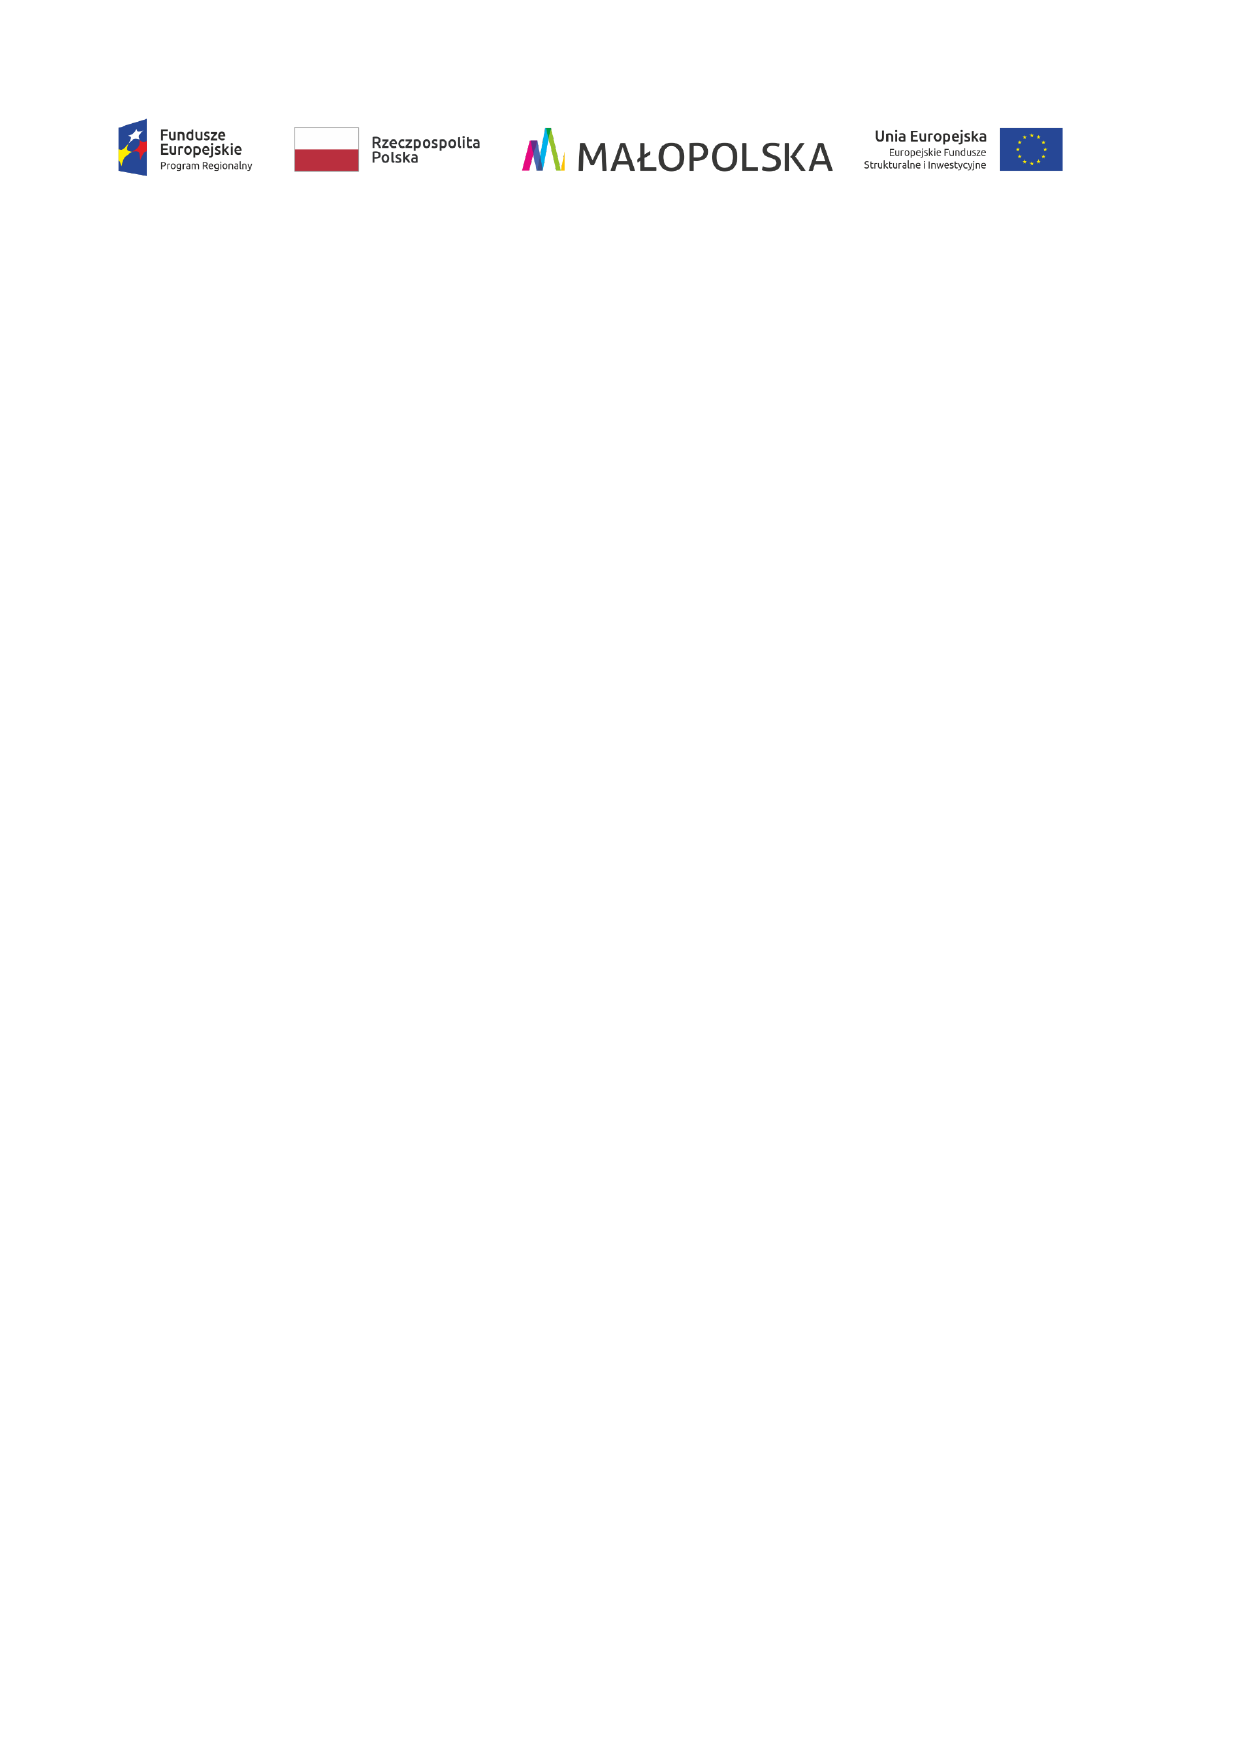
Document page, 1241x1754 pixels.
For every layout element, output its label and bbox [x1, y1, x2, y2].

picture [118, 118, 1063, 176]
